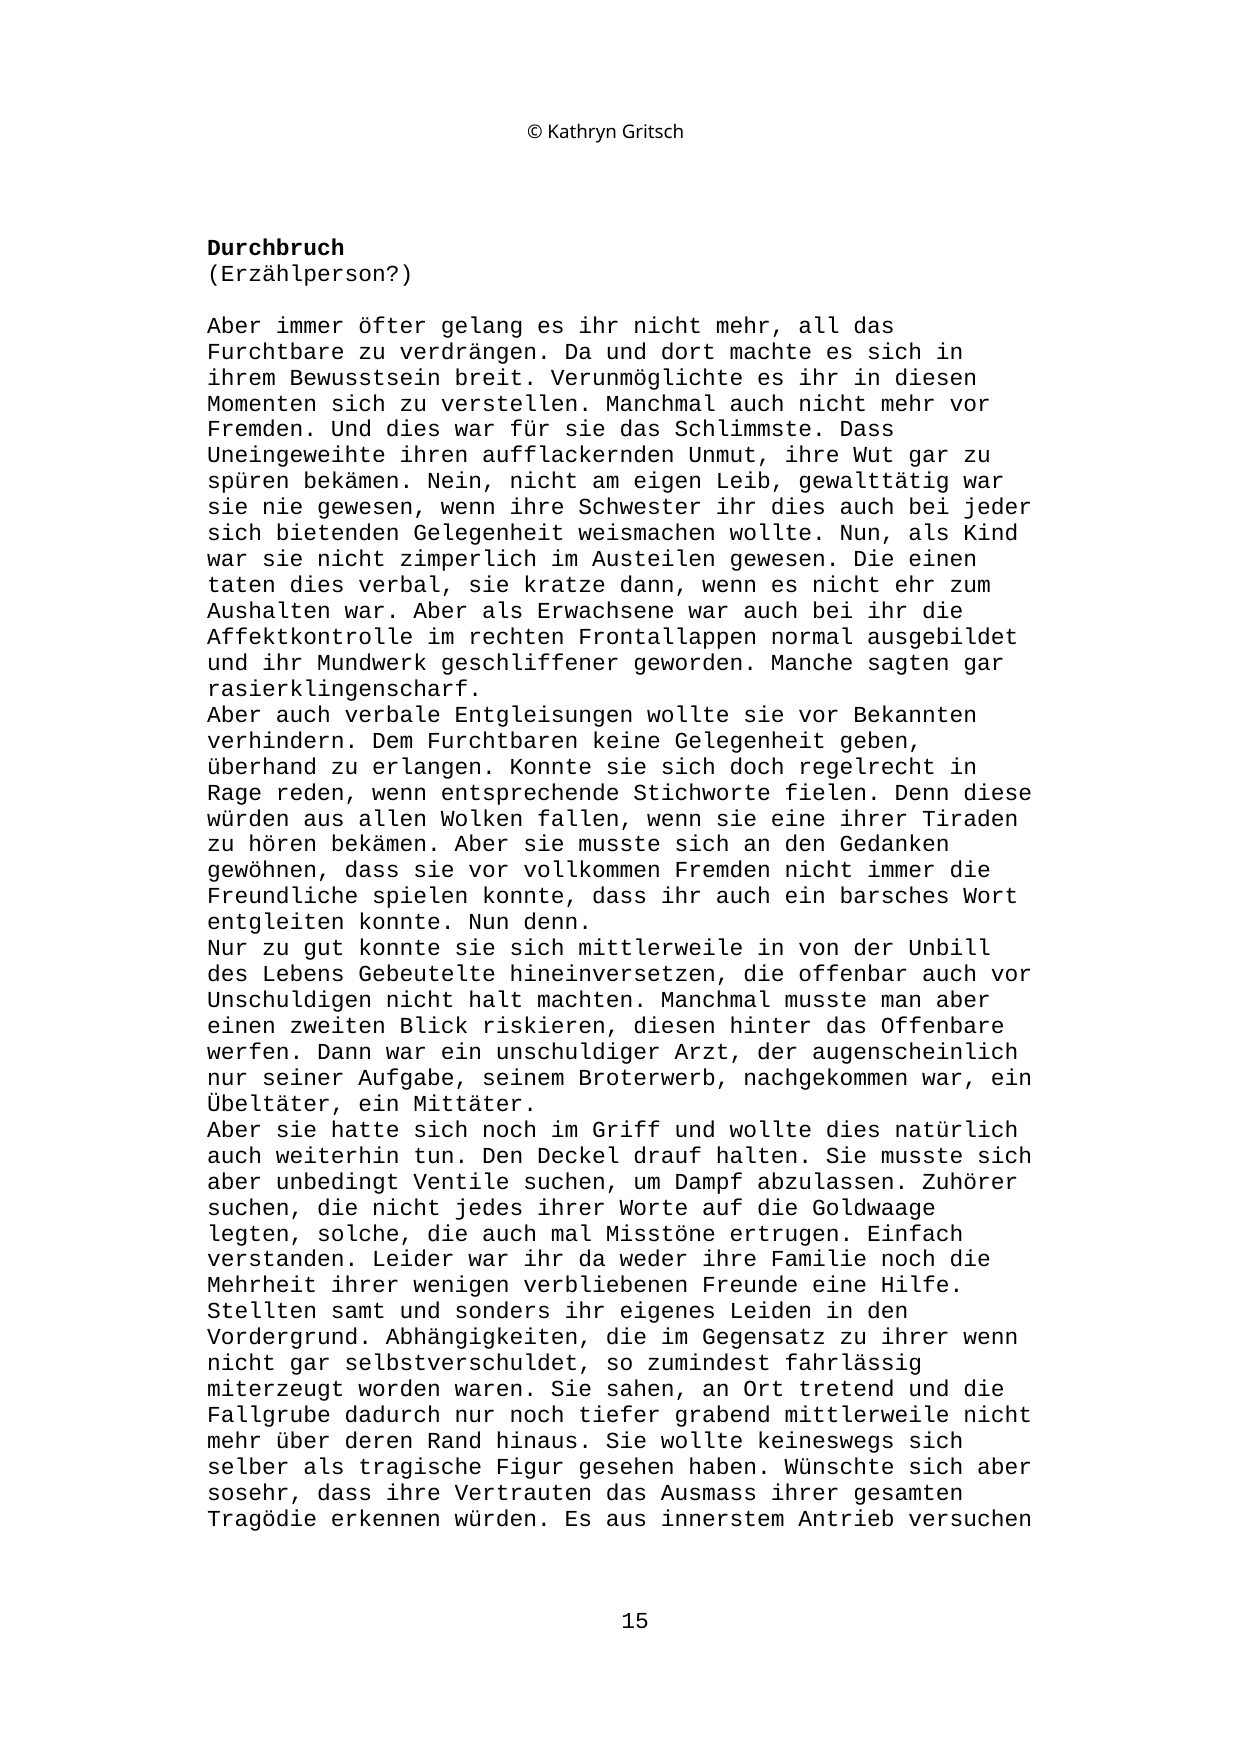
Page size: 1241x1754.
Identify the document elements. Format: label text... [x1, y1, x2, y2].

text Nur zu gut konnte sie sich mittlerweile in von der Unbill des Lebens Gebeutelte hineinversetzen, die offenbar auch vor Unschuldigen nicht halt machten. Manchmal musste man aber einen zweiten Blick riskieren, diesen hinter das Offenbare werfen. Dann war ein unschuldiger Arzt, der augenscheinlich nur seiner Aufgabe, seinem Broterwerb, nachgekommen war, ein Übeltäter, ein Mittäter. [207, 937, 1034, 1118]
text (Erzählperson?) [207, 262, 1034, 288]
text Durchbruch [207, 236, 1034, 262]
text Aber immer öfter gelang es ihr nicht mehr, all das Furchtbare zu verdrängen. Da und dort machte es sich in ihrem Bewusstsein breit. Verunmöglichte es ihr in diesen Momenten sich zu verstellen. Manchmal auch nicht mehr vor Fremden. Und dies war für sie das Schlimmste. Dass Uneingeweihte ihren aufflackernden Unmut, ihre Wut gar zu spüren bekämen. Nein, nicht am eigen Leib, gewalttätig war sie nie gewesen, wenn ihre Schwester ihr dies auch bei jeder sich bietenden Gelegenheit weismachen wollte. Nun, als Kind war sie nicht zimperlich im Austeilen gewesen. Die einen taten dies verbal, sie kratze dann, wenn es nicht ehr zum Aushalten war. Aber als Erwachsene war auch bei ihr die Affektkontrolle im rechten Frontallappen normal ausgebildet und ihr Mundwerk geschliffener geworden. Manche sagten gar rasierklingenscharf. [207, 314, 1034, 703]
text Aber sie hatte sich noch im Griff und wollte dies natürlich auch weiterhin tun. Den Deckel drauf halten. Sie musste sich aber unbedingt Ventile suchen, um Dampf abzulassen. Zuhörer suchen, die nicht jedes ihrer Worte auf die Goldwaage legten, solche, die auch mal Misstöne ertrugen. Einfach verstanden. Leider war ihr da weder ihre Familie noch die Mehrheit ihrer wenigen verbliebenen Freunde eine Hilfe. Stellten samt und sonders ihr eigenes Leiden in den Vordergrund. Abhängigkeiten, die im Gegensatz zu ihrer wenn nicht gar selbstverschuldet, so zumindest fahrlässig miterzeugt worden waren. Sie sahen, an Ort tretend und die Fallgrube dadurch nur noch tiefer grabend mittlerweile nicht mehr über deren Rand hinaus. Sie wollte keineswegs sich selber als tragische Figur gesehen haben. Wünschte sich aber sosehr, dass ihre Vertrauten das Ausmass ihrer gesamten Tragödie erkennen würden. Es aus innerstem Antrieb versuchen [207, 1118, 1034, 1533]
text Aber auch verbale Entgleisungen wollte sie vor Bekannten verhindern. Dem Furchtbaren keine Gelegenheit geben, überhand zu erlangen. Konnte sie sich doch regelrecht in Rage reden, wenn entsprechende Stichworte fielen. Denn diese würden aus allen Wolken fallen, wenn sie eine ihrer Tiraden zu hören bekämen. Aber sie musste sich an den Gedanken gewöhnen, dass sie vor vollkommen Fremden nicht immer die Freundliche spielen konnte, dass ihr auch ein barsches Wort entgleiten konnte. Nun denn. [207, 703, 1034, 937]
